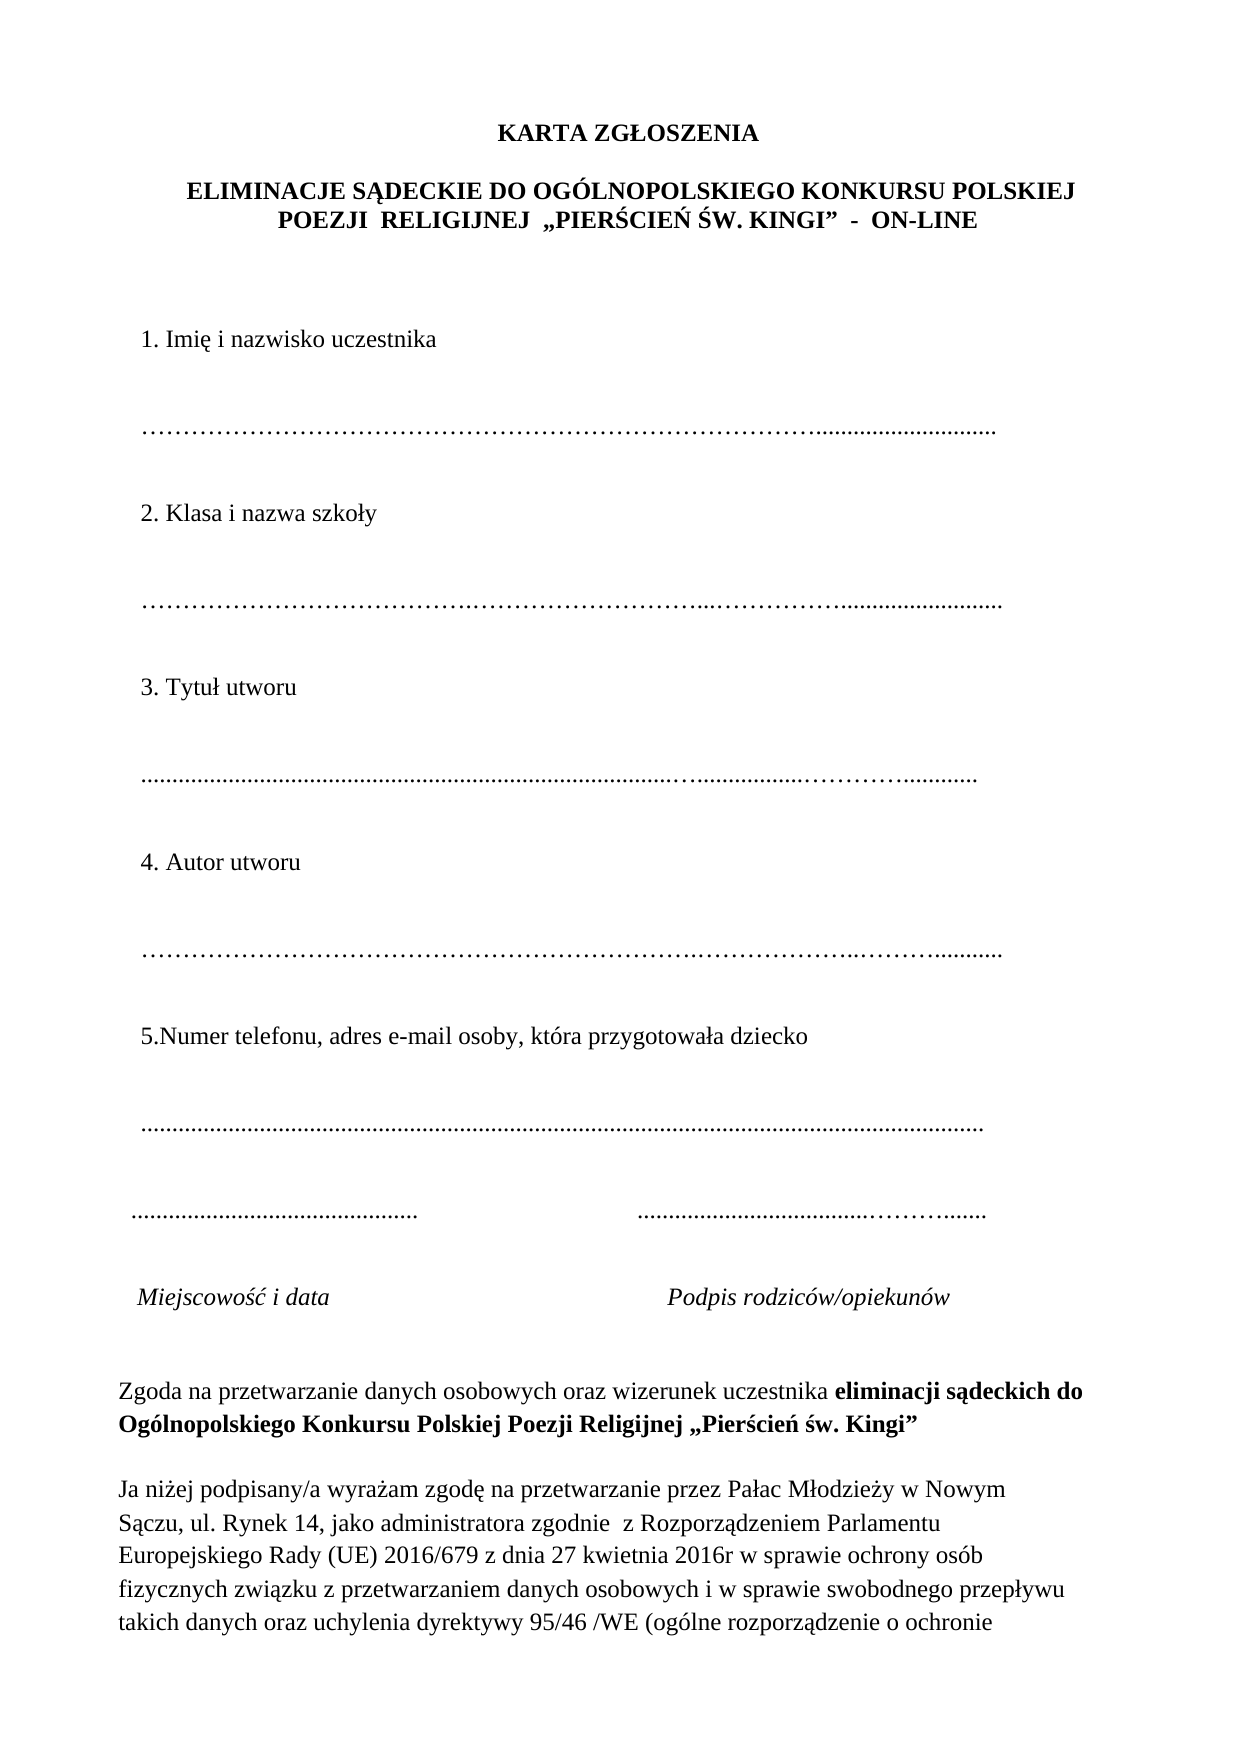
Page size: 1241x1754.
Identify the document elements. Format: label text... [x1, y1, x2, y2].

text Miejscowość i data Podpis rodziców/opiekunów [118, 1282, 1122, 1311]
text Ja niżej podpisany/a wyrażam zgodę na przetwarzanie przez Pałac Młodzieży w Nowym [118, 1474, 1122, 1503]
text 3. Tytuł utworu [140, 672, 1122, 701]
text fizycznych związku z przetwarzaniem danych osobowych i w sprawie swobodnego przepływu [118, 1574, 1122, 1602]
text 4. Autor utworu [140, 847, 1122, 875]
text KARTA ZGŁOSZENIA [140, 118, 1122, 147]
text ELIMINACJE SĄDECKIE DO OGÓLNOPOLSKIEGO KONKURSU POLSKIEJ POEZJI RELIGIJNEJ „PIERŚCIEŃ ŚW. KINGI” - ON-LINE [140, 176, 1122, 233]
text ………………………………………………………….………………..………........... [140, 934, 1122, 962]
text 1. Imię i nazwisko uczestnika [140, 324, 1122, 353]
text .............................................. .....................................………....... [118, 1195, 1122, 1224]
text 2. Klasa i nazwa szkoły [140, 498, 1122, 527]
text 5.Numer telefonu, adres e-mail osoby, która przygotowała dziecko [140, 1021, 1122, 1049]
text Zgoda na przetwarzanie danych osobowych oraz wizerunek uczestnika eliminacji sądeckich do Ogólnopolskiego Konkursu Polskiej Poezji Religijnej „Pierścień św. Kingi” [118, 1376, 1122, 1438]
text ....................................................................................................................................... [140, 1108, 1122, 1137]
text takich danych oraz uchylenia dyrektywy 95/46 /WE (ogólne rozporządzenie o ochronie [118, 1607, 1122, 1635]
text ………………………………….………………………...…………….......................... [140, 585, 1122, 614]
text Europejskiego Rady (UE) 2016/679 z dnia 27 kwietnia 2016r w sprawie ochrony osób [118, 1541, 1122, 1569]
text Sączu, ul. Rynek 14, jako administratora zgodnie z Rozporządzeniem Parlamentu [118, 1508, 1122, 1536]
text .....................................................................................….................…………............ [140, 759, 1139, 788]
text ………………………………………………………………………............................. [140, 411, 1122, 440]
